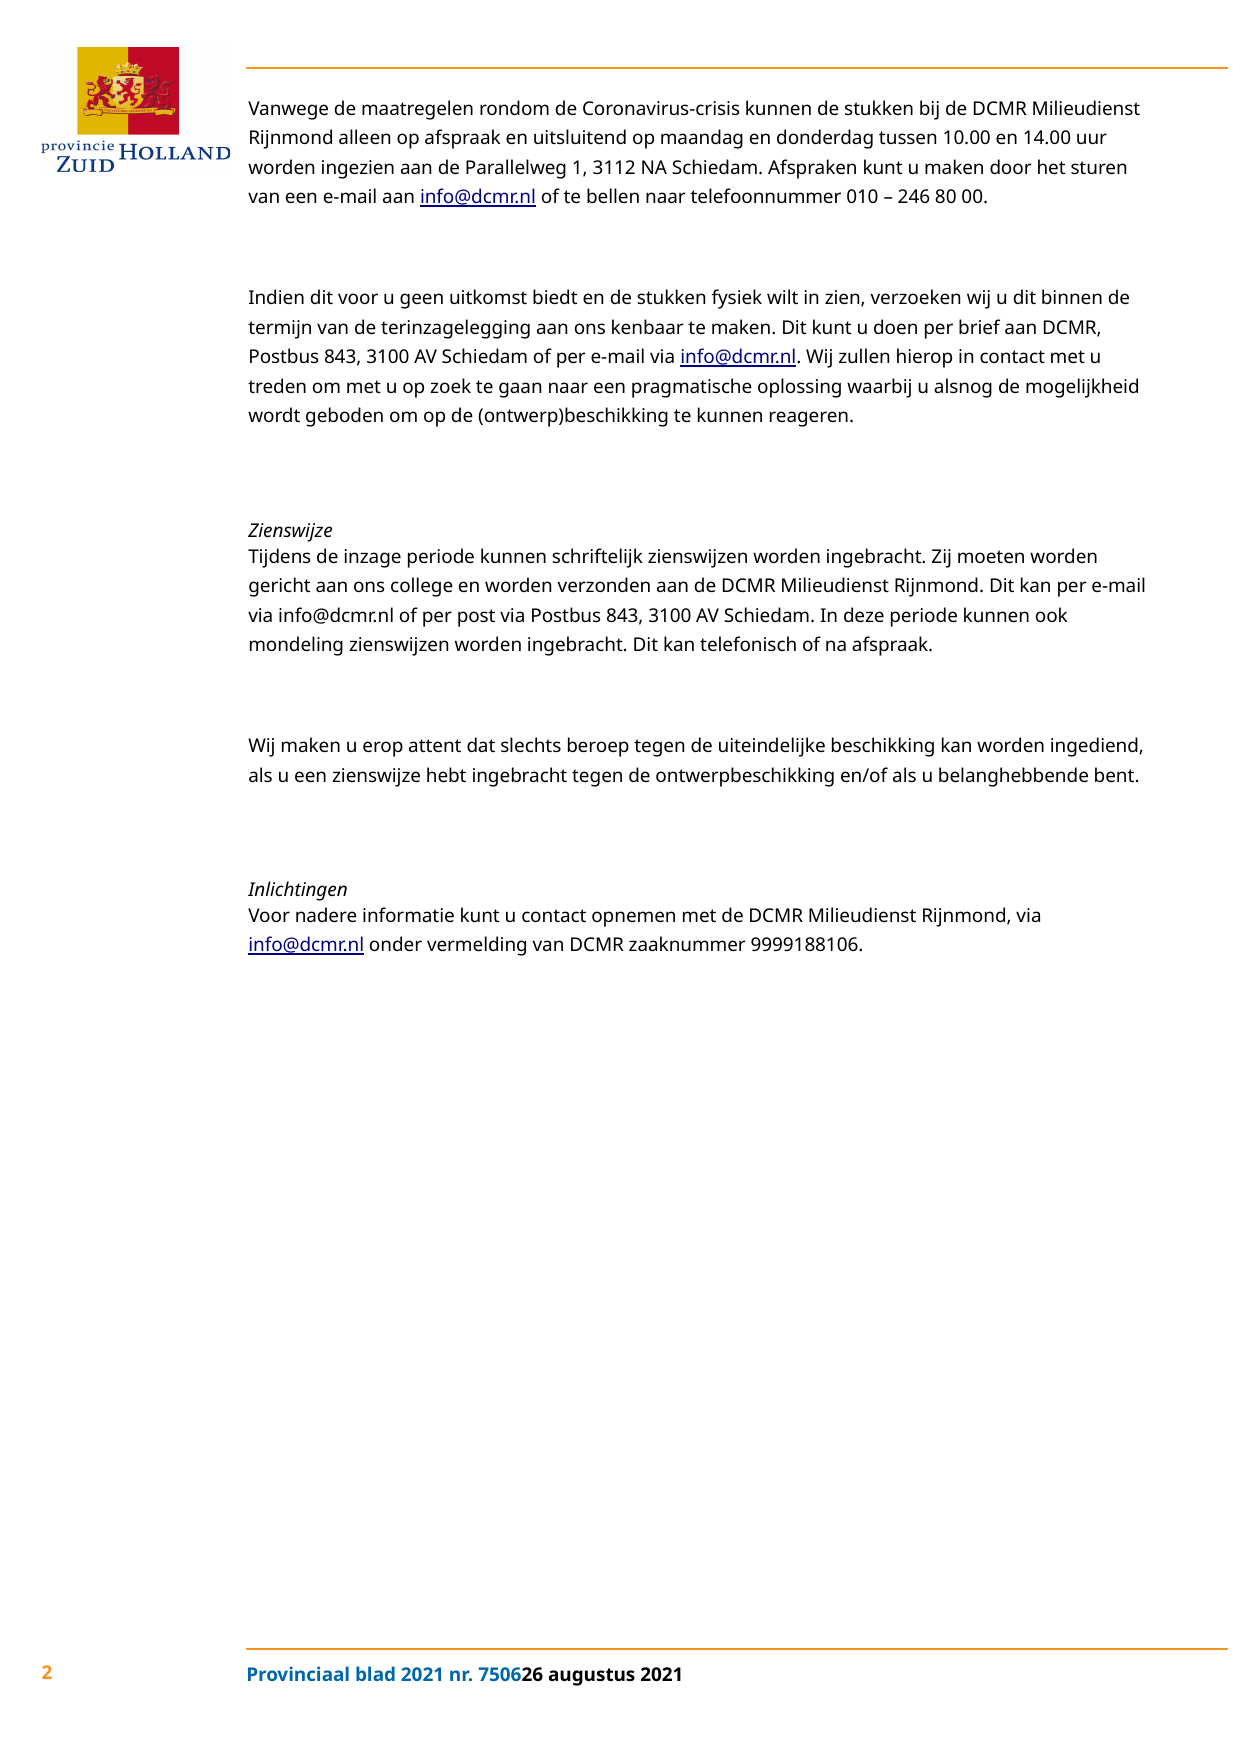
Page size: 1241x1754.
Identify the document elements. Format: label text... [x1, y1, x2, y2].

text Indien dit voor u geen uitkomst biedt en de stukken fysiek wilt in zien, verzoeken wij u dit binnen de termijn van de terinzagelegging aan ons kenbaar te maken. Dit kunt u doen per brief aan DCMR, Postbus 843, 3100 AV Schiedam of per e-mail via info@dcmr.nl. Wij zullen hierop in contact met u treden om met u op zoek te gaan naar een pragmatische oplossing waarbij u alsnog de mogelijkheid wordt geboden om op de (ontwerp)beschikking te kunnen reageren. [248, 284, 1152, 428]
text Vanwege de maatregelen rondom de Coronavirus-crisis kunnen de stukken bij de DCMR Milieudienst Rijnmond alleen op afspraak en uitsluitend op maandag en donderdag tussen 10.00 en 14.00 uur worden ingezien aan de Parallelweg 1, 3112 NA Schiedam. Afspraken kunt u maken door het sturen van een e-mail aan info@dcmr.nl of te bellen naar telefoonnummer 010 – 246 80 00. [248, 95, 1152, 209]
text Inlichtingen [248, 876, 1152, 902]
text Zienswijze [248, 517, 1152, 543]
picture [41, 47, 231, 172]
text Voor nadere informatie kunt u contact opnemen met de DCMR Milieudienst Rijnmond, via info@dcmr.nl onder vermelding van DCMR zaaknummer 9999188106. [248, 902, 1152, 957]
text Wij maken u erop attent dat slechts beroep tegen de uiteindelijke beschikking kan worden ingediend, als u een zienswijze hebt ingebracht tegen de ontwerpbeschikking en/of als u belanghebbende bent. [248, 732, 1152, 788]
text Tijdens de inzage periode kunnen schriftelijk zienswijzen worden ingebracht. Zij moeten worden gericht aan ons college en worden verzonden aan de DCMR Milieudienst Rijnmond. Dit kan per e-mail via info@dcmr.nl of per post via Postbus 843, 3100 AV Schiedam. In deze periode kunnen ook mondeling zienswijzen worden ingebracht. Dit kan telefonisch of na afspraak. [248, 543, 1152, 657]
